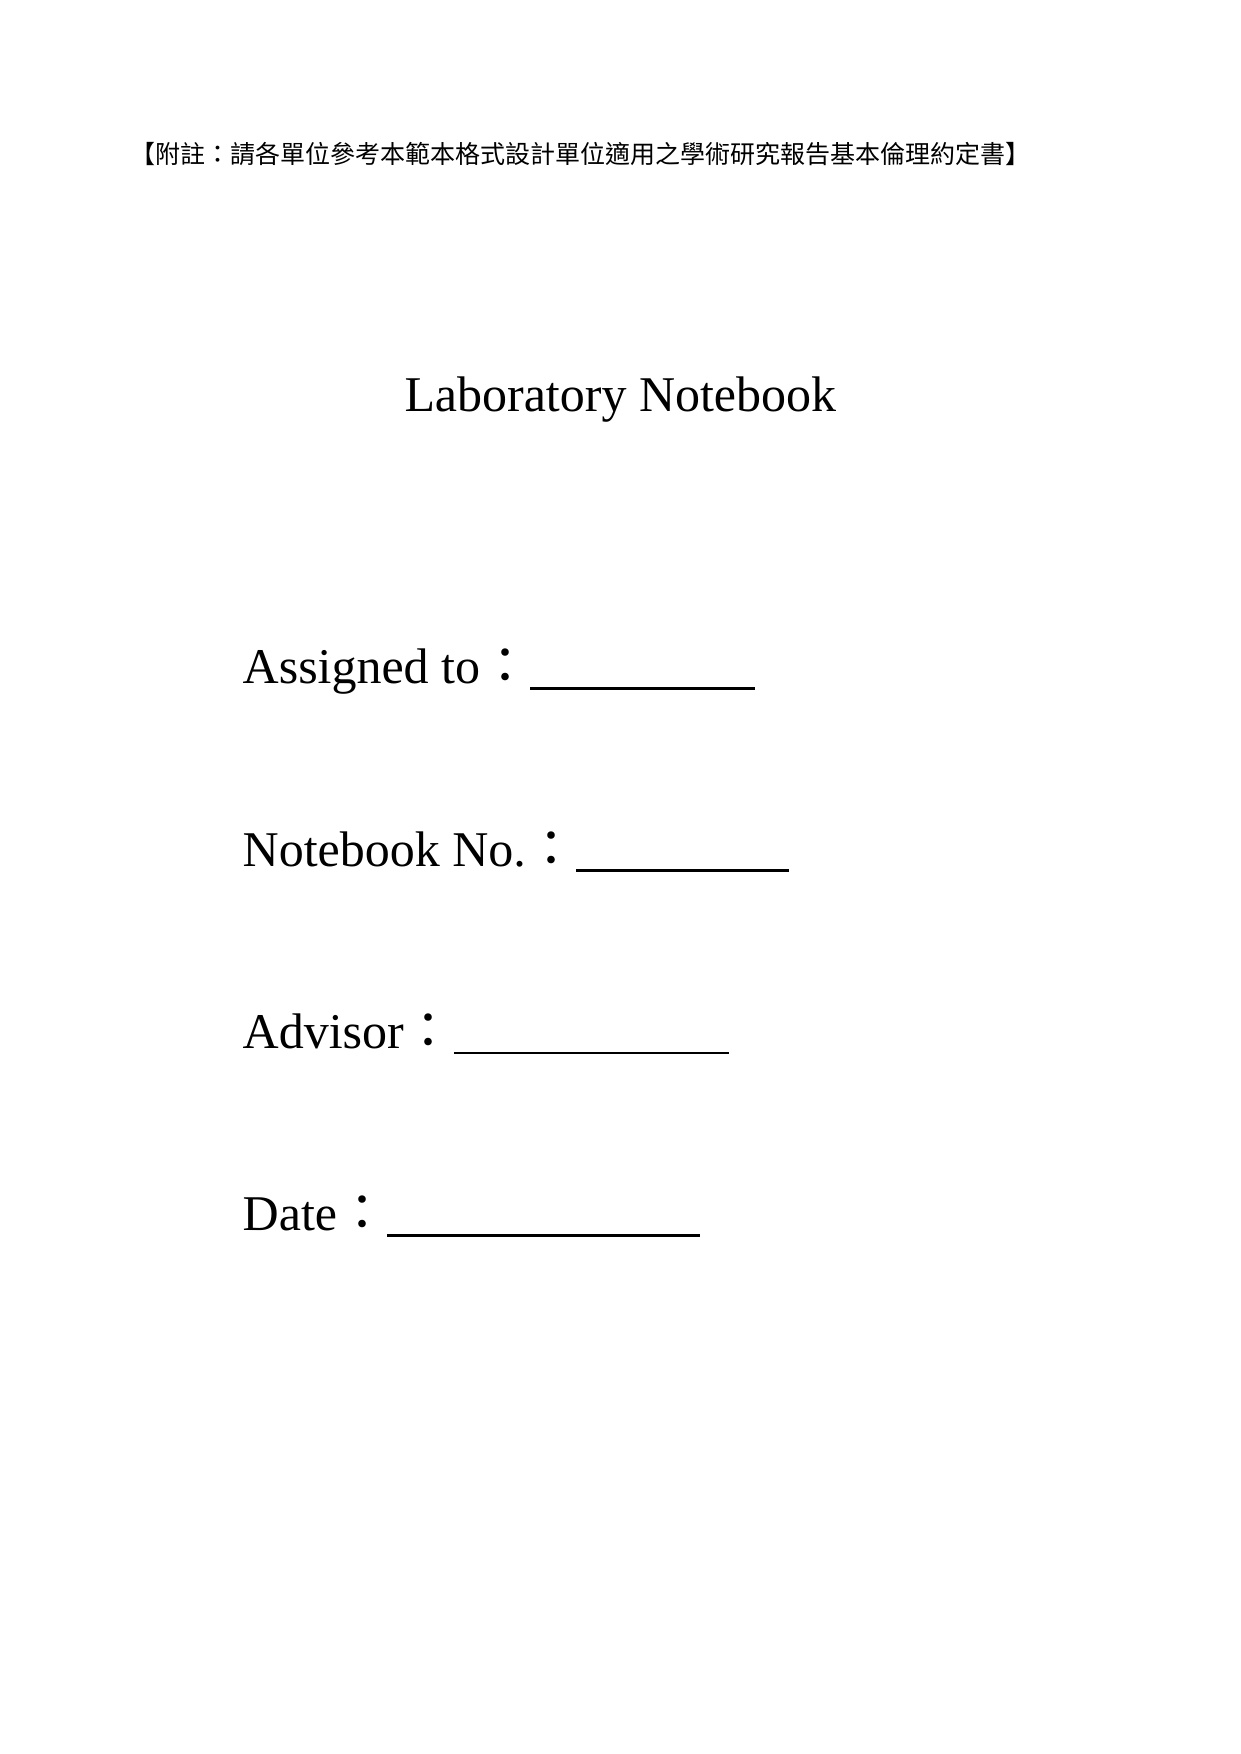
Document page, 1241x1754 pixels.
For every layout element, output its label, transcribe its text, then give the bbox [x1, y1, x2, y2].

text Date： [242, 1173, 1110, 1245]
text 【附註：請各單位參考本範本格式設計單位適用之學術研究報告基本倫理約定書】 [130, 135, 1110, 171]
text Assigned to： [242, 626, 1110, 698]
text Laboratory Notebook [130, 367, 1110, 422]
text Advisor： [242, 990, 1110, 1063]
text Notebook No.： [242, 808, 1110, 881]
